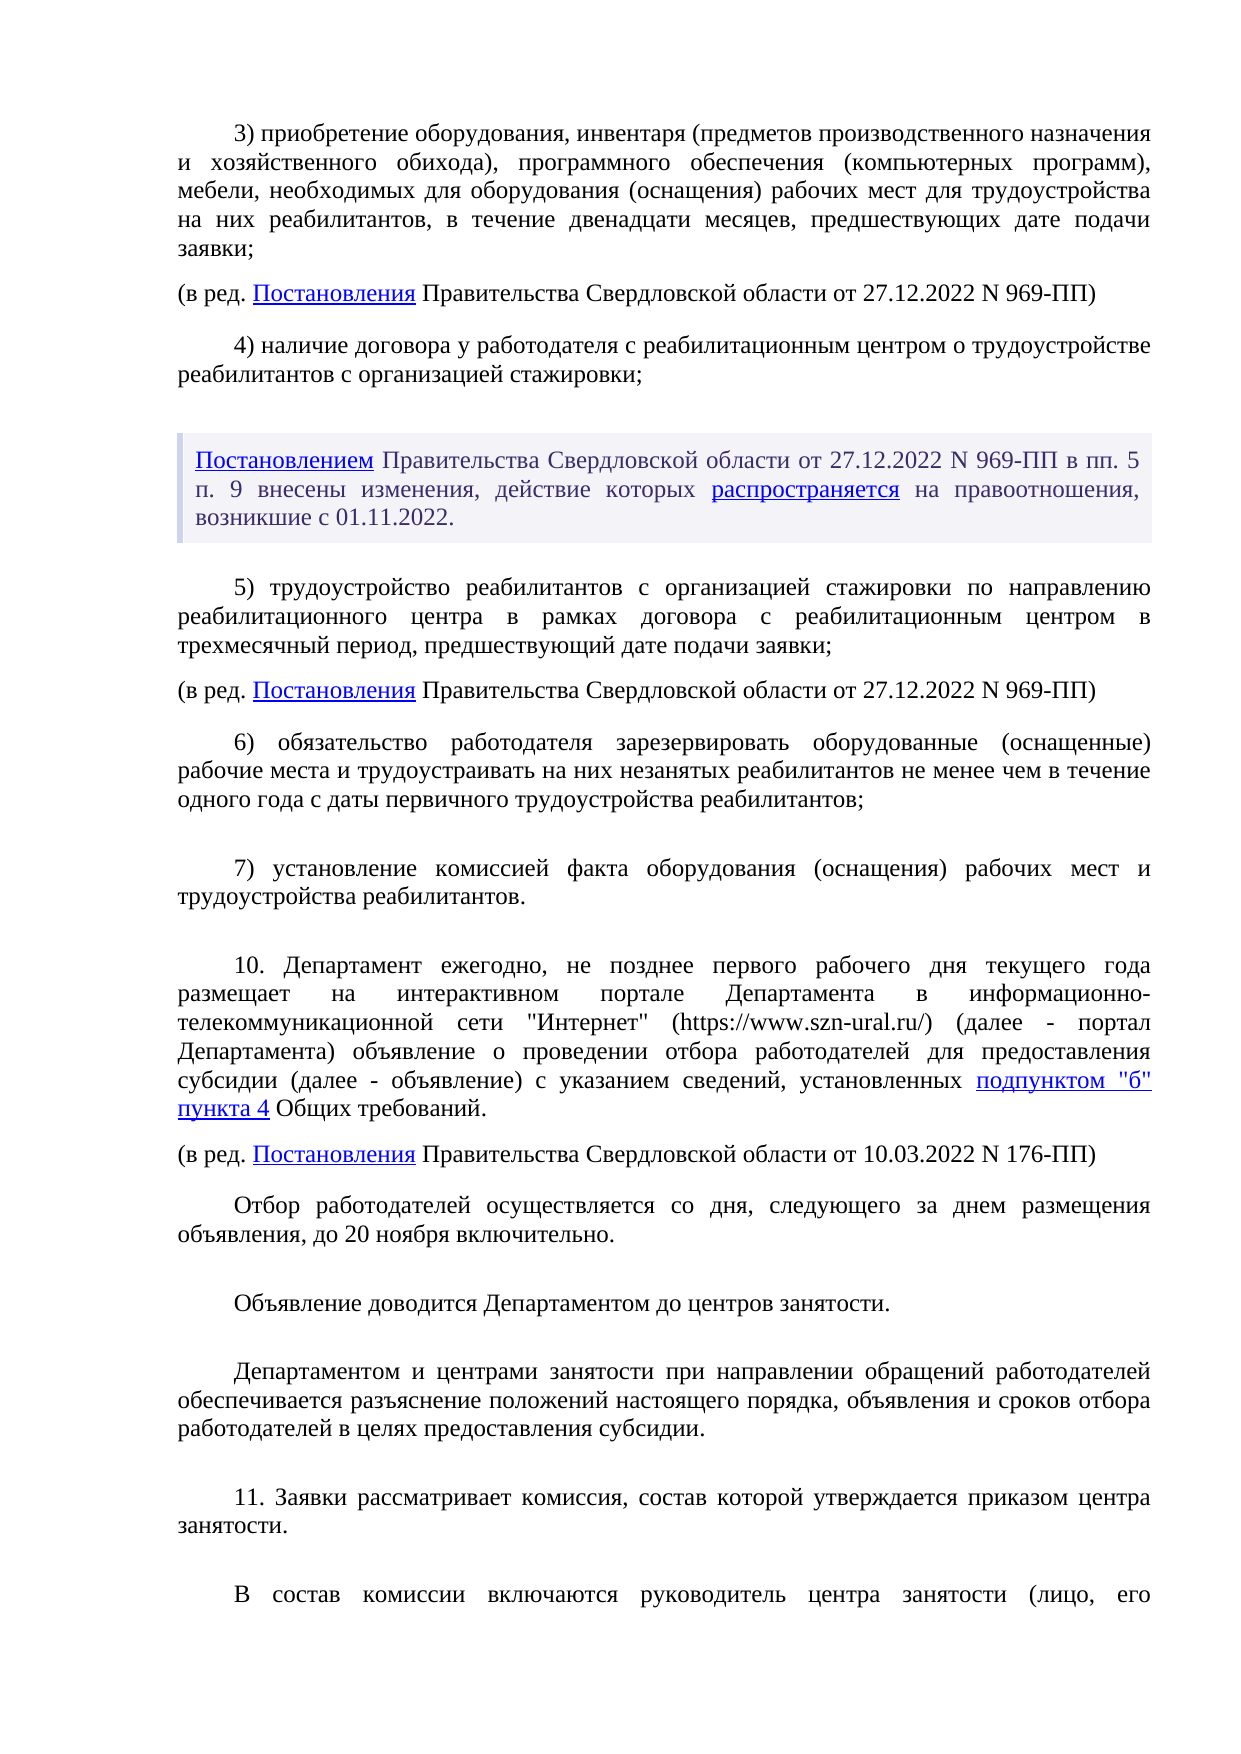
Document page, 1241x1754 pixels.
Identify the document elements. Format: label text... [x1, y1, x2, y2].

text 10. Департамент ежегодно, не позднее первого рабочего дня текущего года размещает на интерактивном портале Департамента в информационно-телекоммуникационной сети "Интернет" (https://www.szn-ural.ru/) (далее - портал Департамента) объявление о проведении отбора работодателей для предоставления субсидии (далее - объявление) с указанием сведений, установленных подпунктом "б" пункта 4 Общих требований. [177, 950, 1152, 1122]
table_header [177, 433, 183, 543]
text 7) установление комиссией факта оборудования (оснащения) рабочих мест и трудоустройства реабилитантов. [177, 853, 1152, 910]
text Объявление доводится Департаментом до центров занятости. [177, 1288, 1152, 1316]
text Отбор работодателей осуществляется со дня, следующего за днем размещения объявления, до 20 ноября включительно. [177, 1191, 1152, 1248]
text (в ред. Постановления Правительства Свердловской области от 27.12.2022 N 969-ПП) [177, 675, 1152, 704]
table_header [1140, 433, 1152, 543]
text В состав комиссии включаются руководитель центра занятости (лицо, его [177, 1579, 1152, 1608]
text 11. Заявки рассматривает комиссия, состав которой утверждается приказом центра занятости. [177, 1482, 1152, 1539]
text 6) обязательство работодателя зарезервировать оборудованные (оснащенные) рабочие места и трудоустраивать на них незанятых реабилитантов не менее чем в течение одного года с даты первичного трудоустройства реабилитантов; [177, 727, 1152, 813]
text 5) трудоустройство реабилитантов с организацией стажировки по направлению реабилитационного центра в рамках договора с реабилитационным центром в трехмесячный период, предшествующий дате подачи заявки; [177, 572, 1152, 658]
table_header [184, 433, 195, 543]
text 4) наличие договора у работодателя с реабилитационным центром о трудоустройстве реабилитантов с организацией стажировки; [177, 330, 1152, 388]
table_header Постановлением Правительства Свердловской области от 27.12.2022 N 969-ПП в пп. 5 п. 9 внесены изменения, действие которых распространяется на правоотношения, возникшие с 01.11.2022. [195, 433, 1140, 543]
text Департаментом и центрами занятости при направлении обращений работодателей обеспечивается разъяснение положений настоящего порядка, объявления и сроков отбора работодателей в целях предоставления субсидии. [177, 1356, 1152, 1442]
text 3) приобретение оборудования, инвентаря (предметов производственного назначения и хозяйственного обихода), программного обеспечения (компьютерных программ), мебели, необходимых для оборудования (оснащения) рабочих мест для трудоустройства на них реабилитантов, в течение двенадцати месяцев, предшествующих дате подачи заявки; [177, 118, 1152, 262]
text (в ред. Постановления Правительства Свердловской области от 10.03.2022 N 176-ПП) [177, 1139, 1152, 1168]
text (в ред. Постановления Правительства Свердловской области от 27.12.2022 N 969-ПП) [177, 278, 1152, 307]
